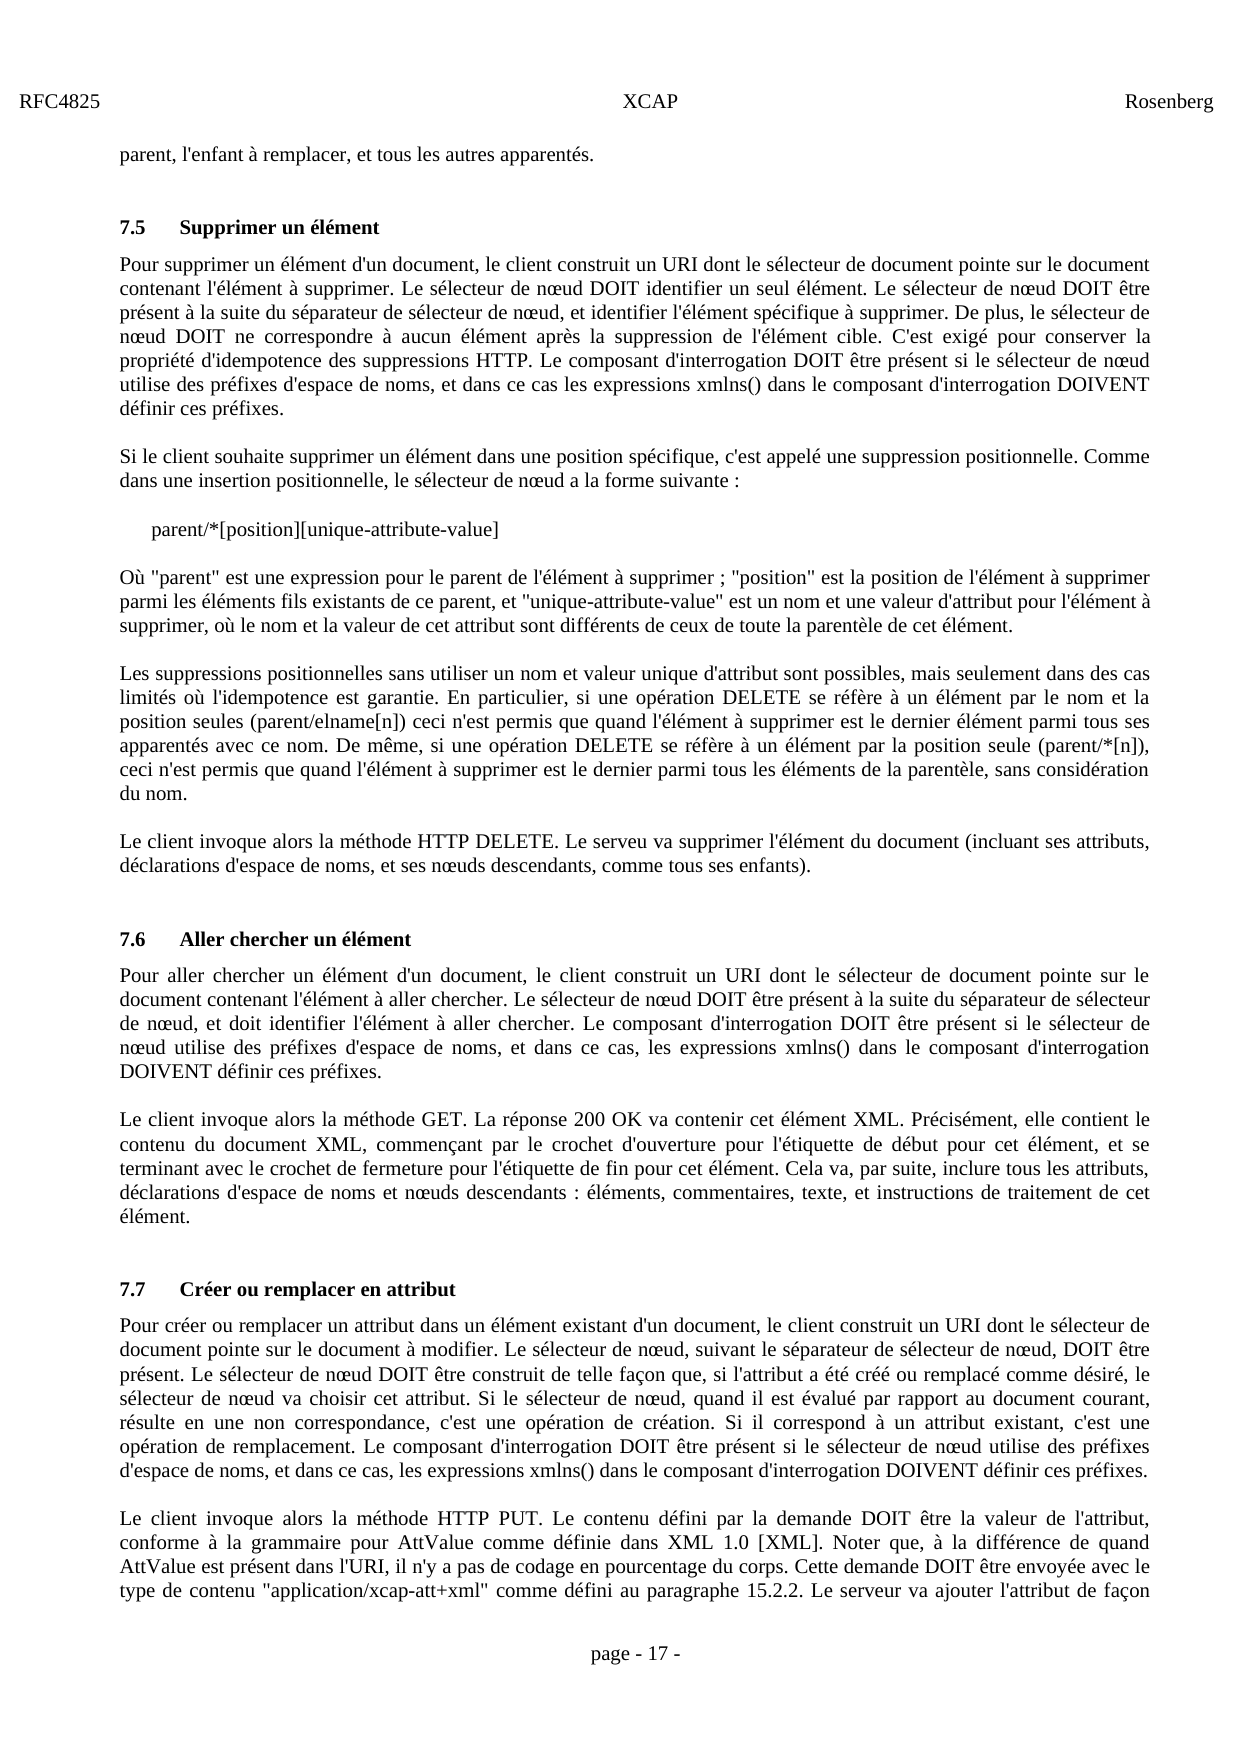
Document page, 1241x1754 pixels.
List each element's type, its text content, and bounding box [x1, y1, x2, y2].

text Les suppressions positionnelles sans utiliser un nom et valeur unique d'attribut sont possibles, mais seulement dans des cas limités où l'idempotence est garantie. En particulier, si une opération DELETE se réfère à un élément par le nom et la position seules (parent/elname[n]) ceci n'est permis que quand l'élément à supprimer est le dernier élément parmi tous ses apparentés avec ce nom. De même, si une opération DELETE se réfère à un élément par la position seule (parent/*[n]), ceci n'est permis que quand l'élément à supprimer est le dernier parmi tous les éléments de la parentèle, sans considération du nom. [119, 661, 1152, 805]
text Pour supprimer un élément d'un document, le client construit un URI dont le sélecteur de document pointe sur le document contenant l'élément à supprimer. Le sélecteur de nœud DOIT identifier un seul élément. Le sélecteur de nœud DOIT être présent à la suite du séparateur de sélecteur de nœud, et identifier l'élément spécifique à supprimer. De plus, le sélecteur de nœud DOIT ne correspondre à aucun élément après la suppression de l'élément cible. C'est exigé pour conserver la propriété d'idempotence des suppressions HTTP. Le composant d'interrogation DOIT être présent si le sélecteur de nœud utilise des préfixes d'espace de noms, et dans ce cas les expressions xmlns() dans le composant d'interrogation DOIVENT définir ces préfixes. [119, 252, 1152, 420]
text Le client invoque alors la méthode GET. La réponse 200 OK va contenir cet élément XML. Précisément, elle contient le contenu du document XML, commençant par le crochet d'ouverture pour l'étiquette de début pour cet élément, et se terminant avec le crochet de fermeture pour l'étiquette de fin pour cet élément. Cela va, par suite, inclure tous les attributs, déclarations d'espace de noms et nœuds descendants : éléments, commentaires, texte, et instructions de traitement de cet élément. [119, 1107, 1152, 1228]
text Si le client souhaite supprimer un élément dans une position spécifique, c'est appelé une suppression positionnelle. Comme dans une insertion positionnelle, le sélecteur de nœud a la forme suivante : [119, 444, 1152, 492]
subtitle 7.6 Aller chercher un élément [119, 926, 1152, 951]
text Pour aller chercher un élément d'un document, le client construit un URI dont le sélecteur de document pointe sur le document contenant l'élément à aller chercher. Le sélecteur de nœud DOIT être présent à la suite du séparateur de sélecteur de nœud, et doit identifier l'élément à aller chercher. Le composant d'interrogation DOIT être présent si le sélecteur de nœud utilise des préfixes d'espace de noms, et dans ce cas, les expressions xmlns() dans le composant d'interrogation DOIVENT définir ces préfixes. [119, 963, 1152, 1083]
subtitle 7.7 Créer ou remplacer en attribut [119, 1277, 1152, 1301]
text Pour créer ou remplacer un attribut dans un élément existant d'un document, le client construit un URI dont le sélecteur de document pointe sur le document à modifier. Le sélecteur de nœud, suivant le séparateur de sélecteur de nœud, DOIT être présent. Le sélecteur de nœud DOIT être construit de telle façon que, si l'attribut a été créé ou remplacé comme désiré, le sélecteur de nœud va choisir cet attribut. Si le sélecteur de nœud, quand il est évalué par rapport au document courant, résulte en une non correspondance, c'est une opération de création. Si il correspond à un attribut existant, c'est une opération de remplacement. Le composant d'interrogation DOIT être présent si le sélecteur de nœud utilise des préfixes d'espace de noms, et dans ce cas, les expressions xmlns() dans le composant d'interrogation DOIVENT définir ces préfixes. [119, 1313, 1152, 1482]
text Le client invoque alors la méthode HTTP DELETE. Le serveu va supprimer l'élément du document (incluant ses attributs, déclarations d'espace de noms, et ses nœuds descendants, comme tous ses enfants). [119, 829, 1152, 877]
subtitle 7.5 Supprimer un élément [119, 215, 1152, 239]
text parent/*[position][unique-attribute-value] [151, 516, 1152, 541]
text Le client invoque alors la méthode HTTP PUT. Le contenu défini par la demande DOIT être la valeur de l'attribut, conforme à la grammaire pour AttValue comme définie dans XML 1.0 [XML]. Noter que, à la différence de quand AttValue est présent dans l'URI, il n'y a pas de codage en pourcentage du corps. Cette demande DOIT être envoyée avec le type de contenu "application/xcap-att+xml" comme défini au paragraphe 15.2.2. Le serveur va ajouter l'attribut de façon [119, 1506, 1152, 1602]
text parent, l'enfant à remplacer, et tous les autres apparentés. [119, 142, 1152, 166]
text Où "parent" est une expression pour le parent de l'élément à supprimer ; "position" est la position de l'élément à supprimer parmi les éléments fils existants de ce parent, et "unique-attribute-value" est un nom et une valeur d'attribut pour l'élément à supprimer, où le nom et la valeur de cet attribut sont différents de ceux de toute la parentèle de cet élément. [119, 564, 1152, 637]
